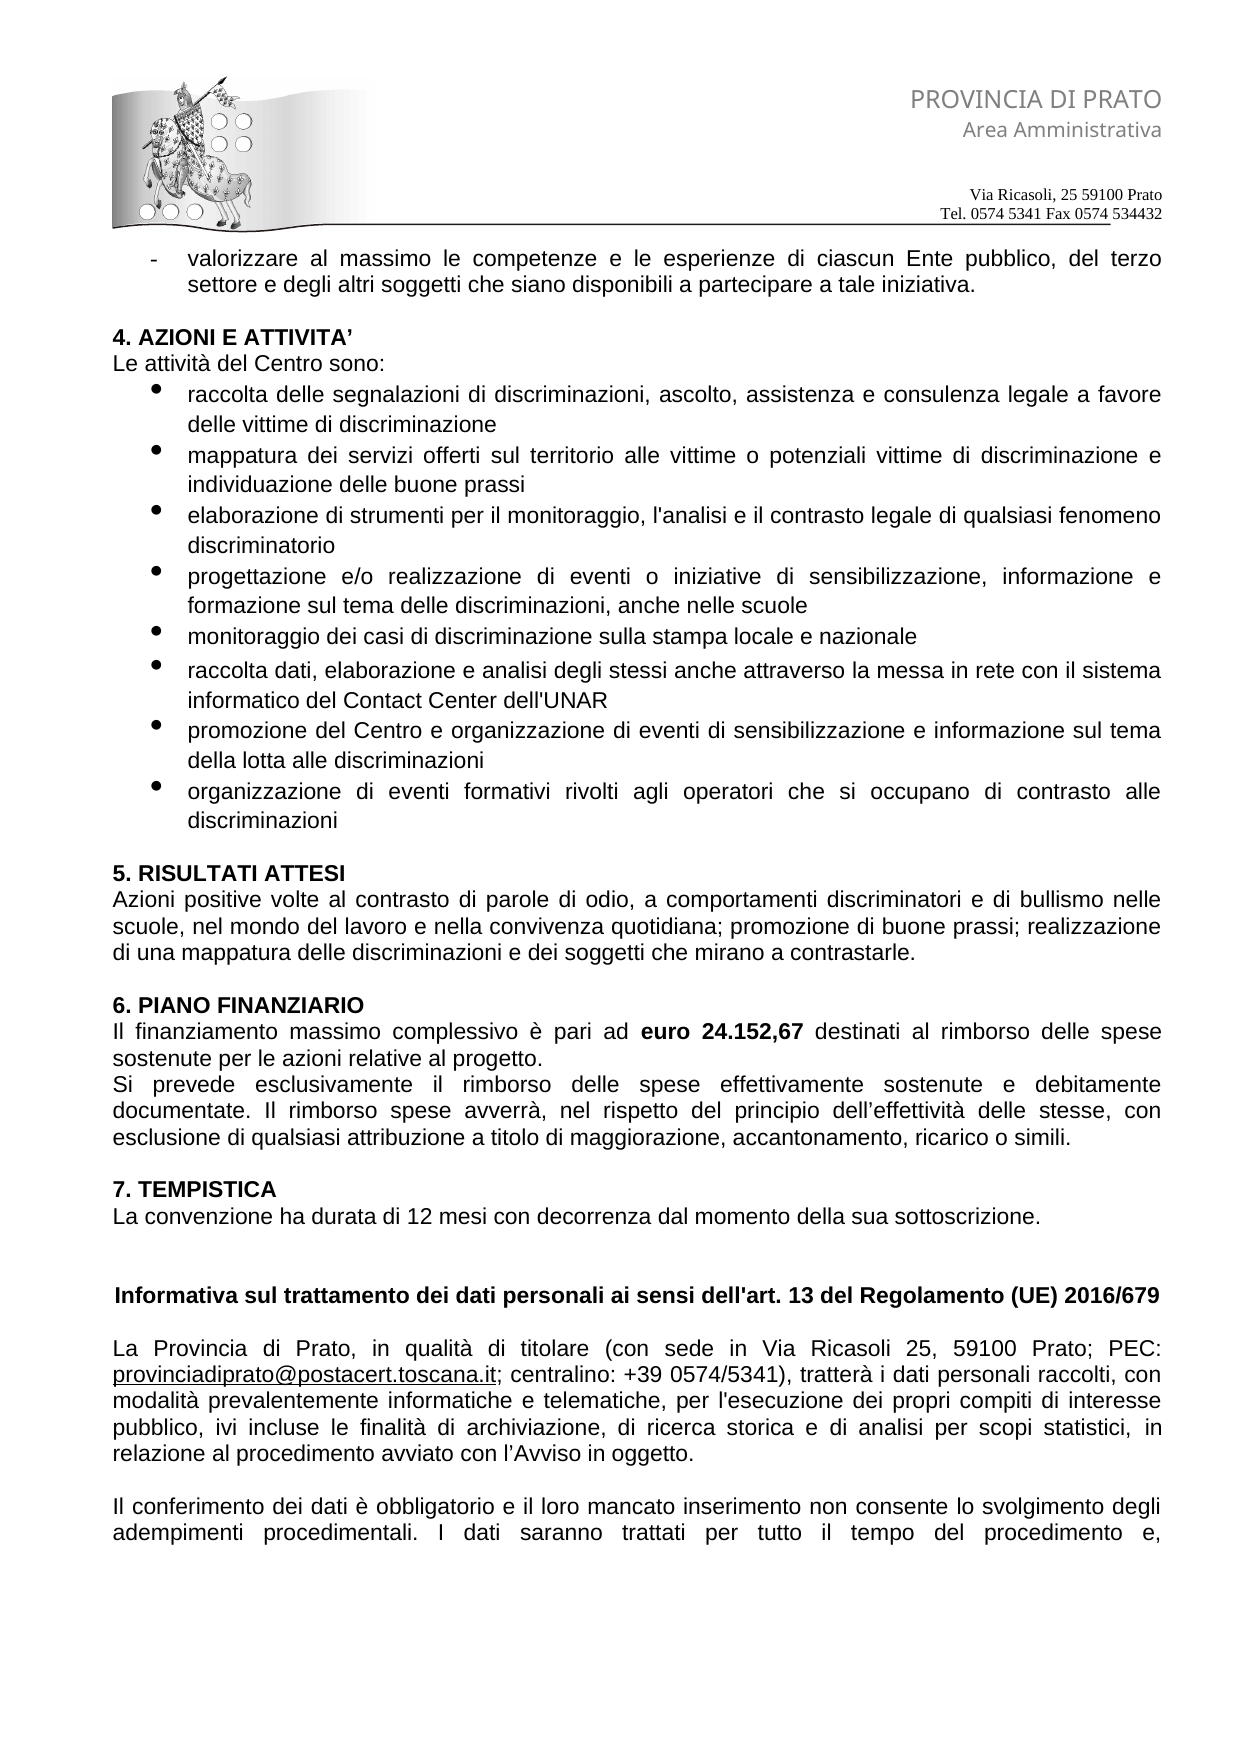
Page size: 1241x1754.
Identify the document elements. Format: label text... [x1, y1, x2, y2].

text 4. AZIONI E ATTIVITA’ [112, 324, 1162, 350]
list promozione del Centro e organizzazione di eventi di sensibilizzazione e informazione sul tema della lotta alle discriminazioni [150, 713, 1162, 773]
list raccolta dati, elaborazione e analisi degli stessi anche attraverso la messa in rete con il sistema informatico del Contact Center dell'UNAR [150, 652, 1162, 713]
text Azioni positive volte al contrasto di parole di odio, a comportamenti discriminatori e di bullismo nelle scuole, nel mondo del lavoro e nella convivenza quotidiana; promozione di buone prassi; realizzazione di una mappatura delle discriminazioni e dei soggetti che mirano a contrastarle. [112, 886, 1162, 966]
text La Provincia di Prato, in qualità di titolare (con sede in Via Ricasoli 25, 59100 Prato; PEC: provinciadiprato@postacert.toscana.it; centralino: +39 0574/5341), tratterà i dati personali raccolti, con modalità prevalentemente informatiche e telematiche, per l'esecuzione dei propri compiti di interesse pubblico, ivi incluse le finalità di archiviazione, di ricerca storica e di analisi per scopi statistici, in relazione al procedimento avviato con l’Avviso in oggetto. [112, 1334, 1162, 1466]
text 5. RISULTATI ATTESI [112, 860, 1162, 886]
text La convenzione ha durata di 12 mesi con decorrenza dal momento della sua sottoscrizione. [112, 1203, 1162, 1229]
text Informativa sul trattamento dei dati personali ai sensi dell'art. 13 del Regolamento (UE) 2016/679 [112, 1282, 1162, 1308]
text 7. TEMPISTICA [112, 1176, 1162, 1203]
list valorizzare al massimo le competenze e le esperienze di ciascun Ente pubblico, del terzo settore e degli altri soggetti che siano disponibili a partecipare a tale iniziativa. [150, 245, 1162, 298]
text Le attività del Centro sono: [112, 350, 1148, 377]
list elaborazione di strumenti per il monitoraggio, l'analisi e il contrasto legale di qualsiasi fenomeno discriminatorio [150, 498, 1162, 558]
list raccolta delle segnalazioni di discriminazioni, ascolto, assistenza e consulenza legale a favore delle vittime di discriminazione [150, 377, 1162, 437]
text 6. PIANO FINANZIARIO [112, 992, 1162, 1018]
list organizzazione di eventi formativi rivolti agli operatori che si occupano di contrasto alle discriminazioni [150, 773, 1162, 834]
list monitoraggio dei casi di discriminazione sulla stampa locale e nazionale [150, 618, 1162, 652]
list mappatura dei servizi offerti sul territorio alle vittime o potenziali vittime di discriminazione e individuazione delle buone prassi [150, 437, 1162, 498]
text Il finanziamento massimo complessivo è pari ad euro 24.152,67 destinati al rimborso delle spese sostenute per le azioni relative al progetto. [112, 1018, 1162, 1071]
list progettazione e/o realizzazione di eventi o iniziative di sensibilizzazione, informazione e formazione sul tema delle discriminazioni, anche nelle scuole [150, 558, 1162, 618]
text Si prevede esclusivamente il rimborso delle spese effettivamente sostenute e debitamente documentate. Il rimborso spese avverrà, nel rispetto del principio dell’effettività delle stesse, con esclusione di qualsiasi attribuzione a titolo di maggiorazione, accantonamento, ricarico o simili. [112, 1071, 1162, 1150]
text Il conferimento dei dati è obbligatorio e il loro mancato inserimento non consente lo svolgimento degli adempimenti procedimentali. I dati saranno trattati per tutto il tempo del procedimento e, [112, 1493, 1162, 1545]
